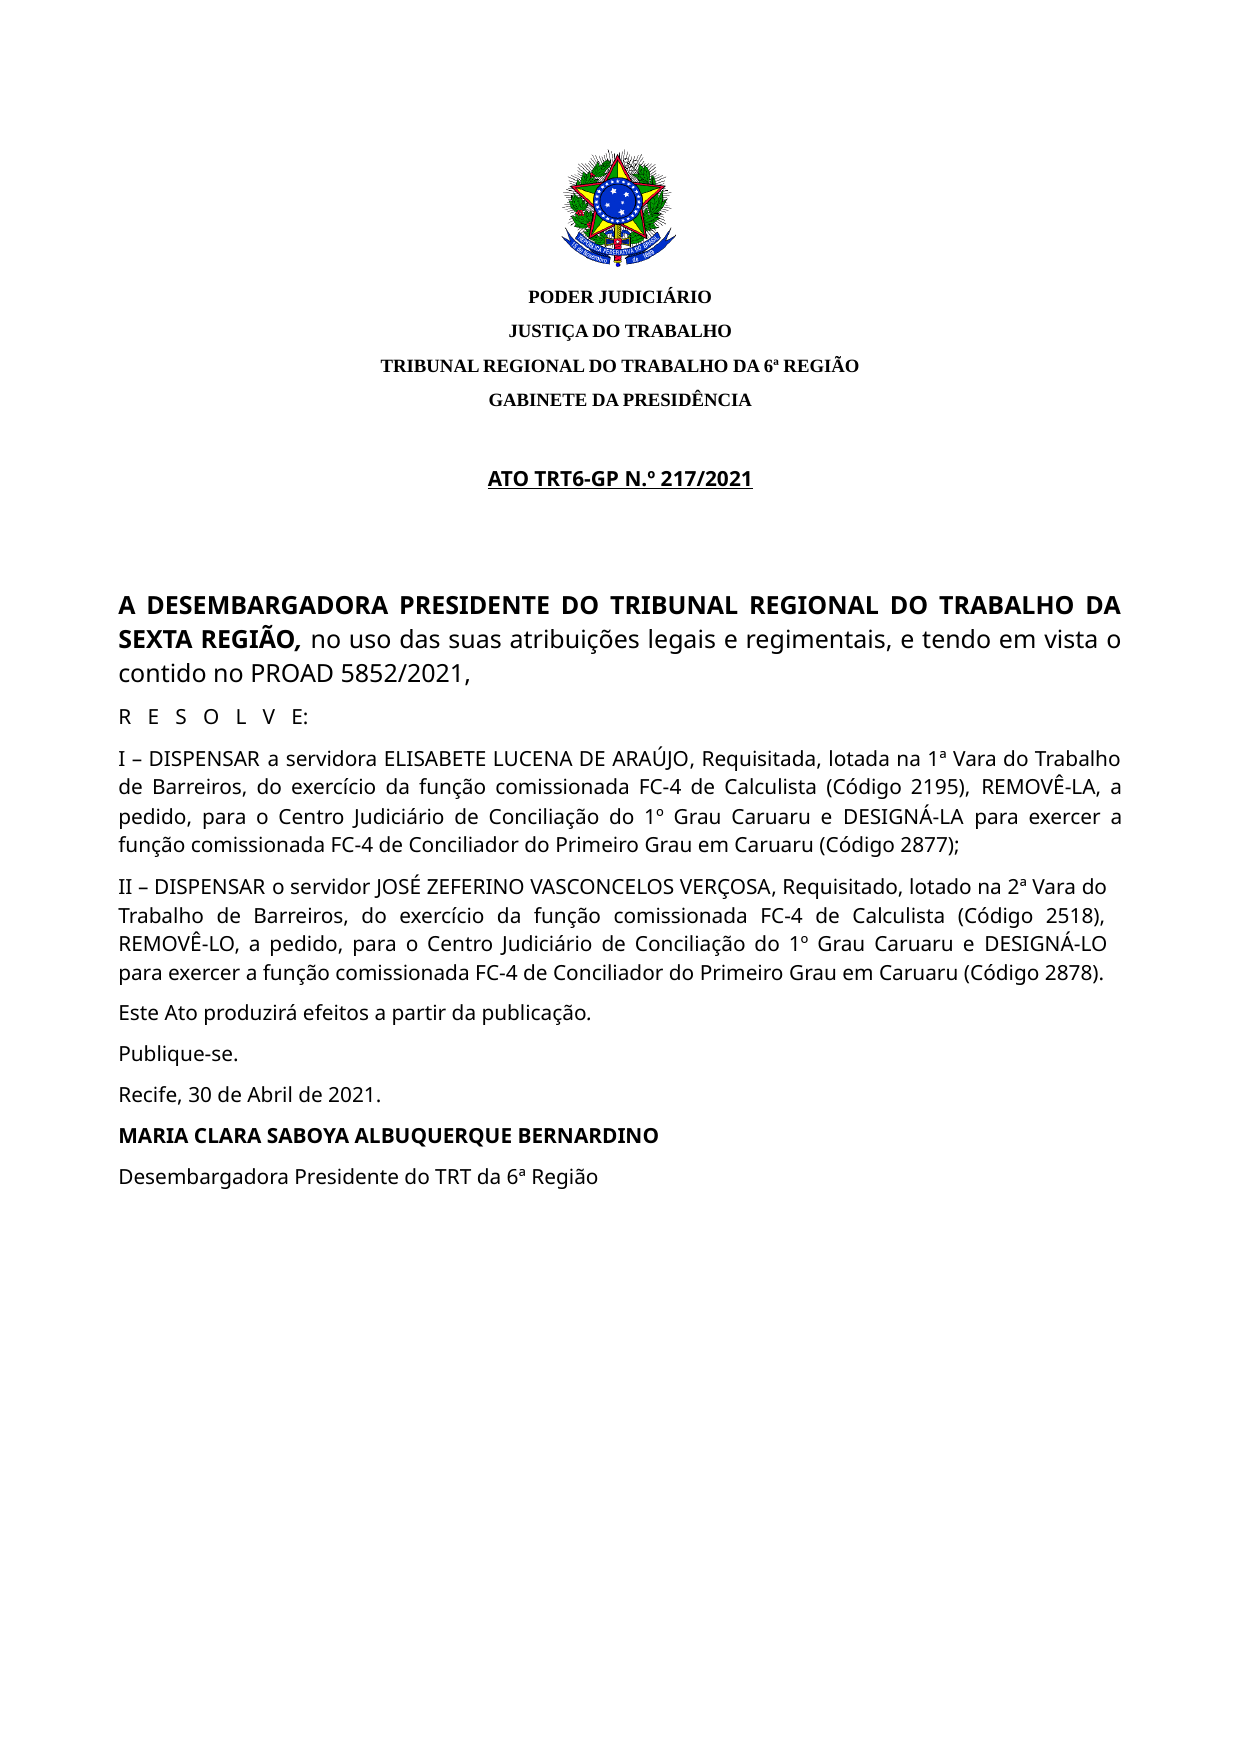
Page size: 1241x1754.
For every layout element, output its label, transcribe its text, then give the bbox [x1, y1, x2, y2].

text GABINETE DA PRESIDÊNCIA [118, 388, 1122, 410]
text Recife, 30 de Abril de 2021. [118, 1080, 1107, 1109]
text Desembargadora Presidente do TRT da 6ª Região [118, 1162, 1107, 1191]
text Publique-se. [118, 1039, 1107, 1068]
text II – DISPENSAR o servidor JOSÉ ZEFERINO VASCONCELOS VERÇOSA, Requisitado, lotado na 2ª Vara do Trabalho de Barreiros, do exercício da função comissionada FC-4 de Calculista (Código 2518), REMOVÊ-LO, a pedido, para o Centro Judiciário de Conciliação do 1º Grau Caruaru e DESIGNÁ-LO para exercer a função comissionada FC-4 de Conciliador do Primeiro Grau em Caruaru (Código 2878). [118, 871, 1107, 986]
text TRIBUNAL REGIONAL DO TRABALHO DA 6ª REGIÃO [118, 354, 1122, 376]
text Este Ato produzirá efeitos a partir da publicação. [118, 998, 1107, 1027]
text ATO TRT6-GP N.º 217/2021 [118, 464, 1122, 492]
text I – DISPENSAR a servidora ELISABETE LUCENA DE ARAÚJO, Requisitada, lotada na 1ª Vara do Trabalho de Barreiros, do exercício da função comissionada FC-4 de Calculista (Código 2195), REMOVÊ-LA, a pedido, para o Centro Judiciário de Conciliação do 1º Grau Caruaru e DESIGNÁ-LA para exercer a função comissionada FC-4 de Conciliador do Primeiro Grau em Caruaru (Código 2877); [118, 743, 1122, 859]
text R E S O L V E: [118, 702, 1122, 730]
text JUSTIÇA DO TRABALHO [118, 320, 1122, 342]
text PODER JUDICIÁRIO [118, 286, 1122, 308]
text MARIA CLARA SABOYA ALBUQUERQUE BERNARDINO [118, 1121, 1107, 1150]
text A DESEMBARGADORA PRESIDENTE DO TRIBUNAL REGIONAL DO TRABALHO DA SEXTA REGIÃO, no uso das suas atribuições legais e regimentais, e tendo em vista o contido no PROAD 5852/2021, [118, 587, 1122, 689]
